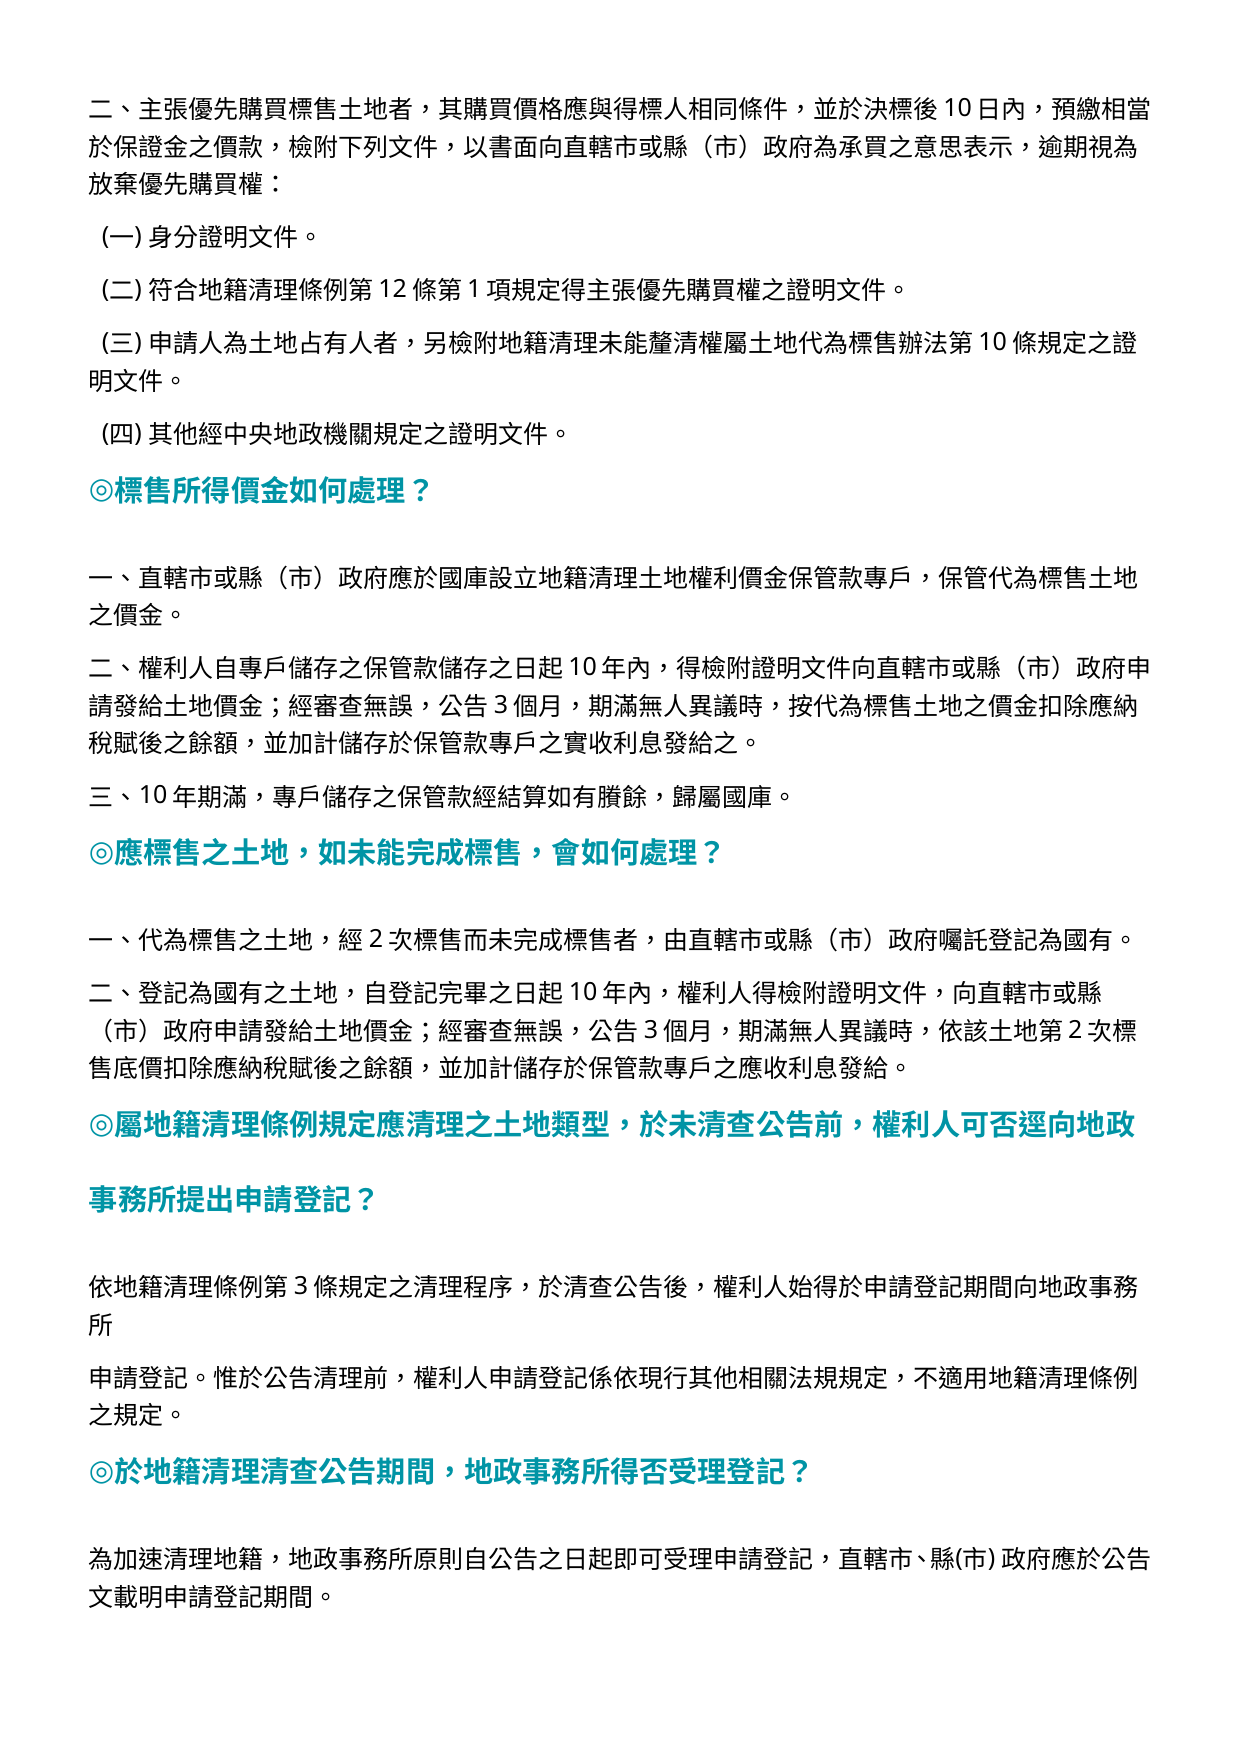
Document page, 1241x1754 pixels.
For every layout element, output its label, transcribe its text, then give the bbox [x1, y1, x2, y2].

subtitle ◎標售所得價金如何處理？ [89, 468, 1152, 543]
subtitle (三) 申請人為土地占有人者，另檢附地籍清理未能釐清權屬土地代為標售辦法第10條規定之證明文件。 [89, 324, 1152, 399]
subtitle ◎屬地籍清理條例規定應清理之土地類型，於未清查公告前，權利人可否逕向地政事務所提出申請登記？ [89, 1102, 1152, 1252]
subtitle (一) 身分證明文件。 [89, 218, 1152, 255]
subtitle (四) 其他經中央地政機關規定之證明文件。 [89, 414, 1152, 452]
subtitle 申請登記。惟於公告清理前，權利人申請登記係依現行其他相關法規規定，不適用地籍清理條例之規定。 [89, 1358, 1152, 1433]
subtitle 二、主張優先購買標售土地者，其購買價格應與得標人相同條件，並於決標後10日內，預繳相當於保證金之價款，檢附下列文件，以書面向直轄市或縣（市）政府為承買之意思表示，逾期視為放棄優先購買權： [89, 89, 1152, 202]
subtitle 為加速清理地籍，地政事務所原則自公告之日起即可受理申請登記，直轄市、縣(市) 政府應於公告文載明申請登記期間。 [89, 1539, 1152, 1614]
subtitle 依地籍清理條例第3條規定之清理程序，於清查公告後，權利人始得於申請登記期間向地政事務所 [89, 1268, 1152, 1343]
subtitle ◎應標售之土地，如未能完成標售，會如何處理？ [89, 830, 1152, 905]
subtitle 一、代為標售之土地，經2次標售而未完成標售者，由直轄市或縣（市）政府囑託登記為國有。 [89, 921, 1152, 958]
subtitle ◎於地籍清理清查公告期間，地政事務所得否受理登記？ [89, 1449, 1152, 1524]
subtitle 二、權利人自專戶儲存之保管款儲存之日起10年內，得檢附證明文件向直轄市或縣（市）政府申請發給土地價金；經審查無誤，公告3個月，期滿無人異議時，按代為標售土地之價金扣除應納稅賦後之餘額，並加計儲存於保管款專戶之實收利息發給之。 [89, 649, 1152, 761]
subtitle 一、直轄市或縣（市）政府應於國庫設立地籍清理土地權利價金保管款專戶，保管代為標售土地之價金。 [89, 558, 1152, 633]
subtitle 三、10年期滿，專戶儲存之保管款經結算如有賸餘，歸屬國庫。 [89, 777, 1152, 814]
subtitle 二、登記為國有之土地，自登記完畢之日起10年內，權利人得檢附證明文件，向直轄市或縣（市）政府申請發給土地價金；經審查無誤，公告3個月，期滿無人異議時，依該土地第2次標售底價扣除應納稅賦後之餘額，並加計儲存於保管款專戶之應收利息發給。 [89, 974, 1152, 1086]
subtitle (二) 符合地籍清理條例第12條第1項規定得主張優先購買權之證明文件。 [89, 271, 1152, 308]
